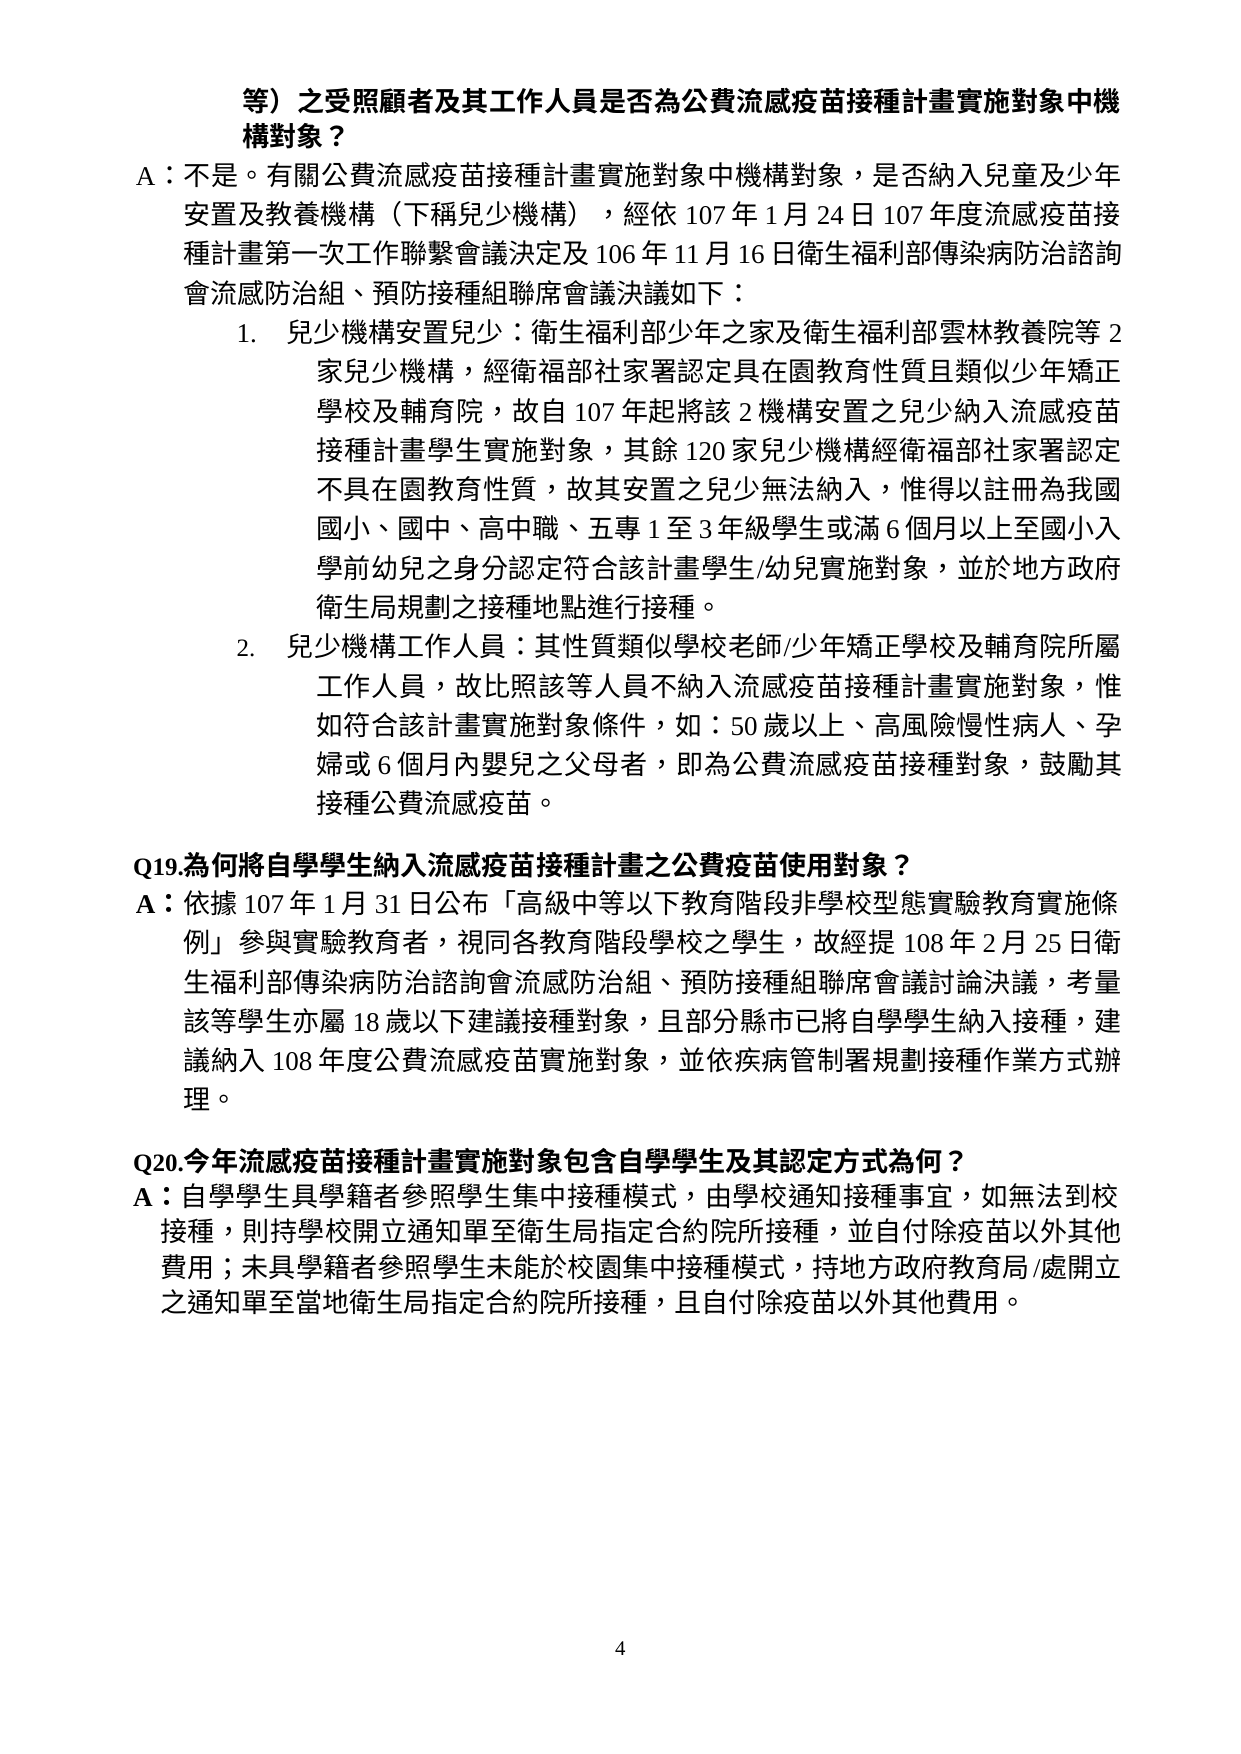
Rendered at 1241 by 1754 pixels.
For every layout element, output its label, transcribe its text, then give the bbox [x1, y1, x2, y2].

text A：依據107年1月31日公布「高級中等以下教育階段非學校型態實驗教育實施條例」參與實驗教育者，視同各教育階段學校之學生，故經提108年2月25日衛生福利部傳染病防治諮詢會流感防治組、預防接種組聯席會議討論決議，考量該等學生亦屬18歲以下建議接種對象，且部分縣市已將自學學生納入接種，建議納入108年度公費流感疫苗實施對象，並依疾病管制署規劃接種作業方式辦理。 [136, 882, 1122, 1118]
list 兒少機構安置兒少：衛生福利部少年之家及衛生福利部雲林教養院等2家兒少機構，經衛福部社家署認定具在園教育性質且類似少年矯正學校及輔育院，故自107年起將該2機構安置之兒少納入流感疫苗接種計畫學生實施對象，其餘120家兒少機構經衛福部社家署認定不具在園教育性質，故其安置之兒少無法納入，惟得以註冊為我國國小、國中、高中職、五專1至3年級學生或滿6個月以上至國小入學前幼兒之身分認定符合該計畫學生/幼兒實施對象，並於地方政府衛生局規劃之接種地點進行接種。 [236, 311, 1122, 625]
text A：自學學生具學籍者參照學生集中接種模式，由學校通知接種事宜，如無法到校接種，則持學校開立通知單至衛生局指定合約院所接種，並自付除疫苗以外其他費用；未具學籍者參照學生未能於校園集中接種模式，持地方政府教育局/處開立之通知單至當地衛生局指定合約院所接種，且自付除疫苗以外其他費用。 [133, 1178, 1122, 1320]
list 等）之受照顧者及其工作人員是否為公費流感疫苗接種計畫實施對象中機構對象？ [133, 83, 1122, 154]
list 兒少機構工作人員：其性質類似學校老師/少年矯正學校及輔育院所屬工作人員，故比照該等人員不納入流感疫苗接種計畫實施對象，惟如符合該計畫實施對象條件，如：50歲以上、高風險慢性病人、孕婦或6個月內嬰兒之父母者，即為公費流感疫苗接種對象，鼓勵其接種公費流感疫苗。 [236, 625, 1122, 822]
list 為何將自學學生納入流感疫苗接種計畫之公費疫苗使用對象？ [133, 847, 1122, 882]
text A：不是。有關公費流感疫苗接種計畫實施對象中機構對象，是否納入兒童及少年安置及教養機構（下稱兒少機構），經依107年1月24日107年度流感疫苗接種計畫第一次工作聯繫會議決定及106年11月16日衛生福利部傳染病防治諮詢會流感防治組、預防接種組聯席會議決議如下： [136, 154, 1122, 311]
list 今年流感疫苗接種計畫實施對象包含自學學生及其認定方式為何？ [133, 1143, 1122, 1178]
